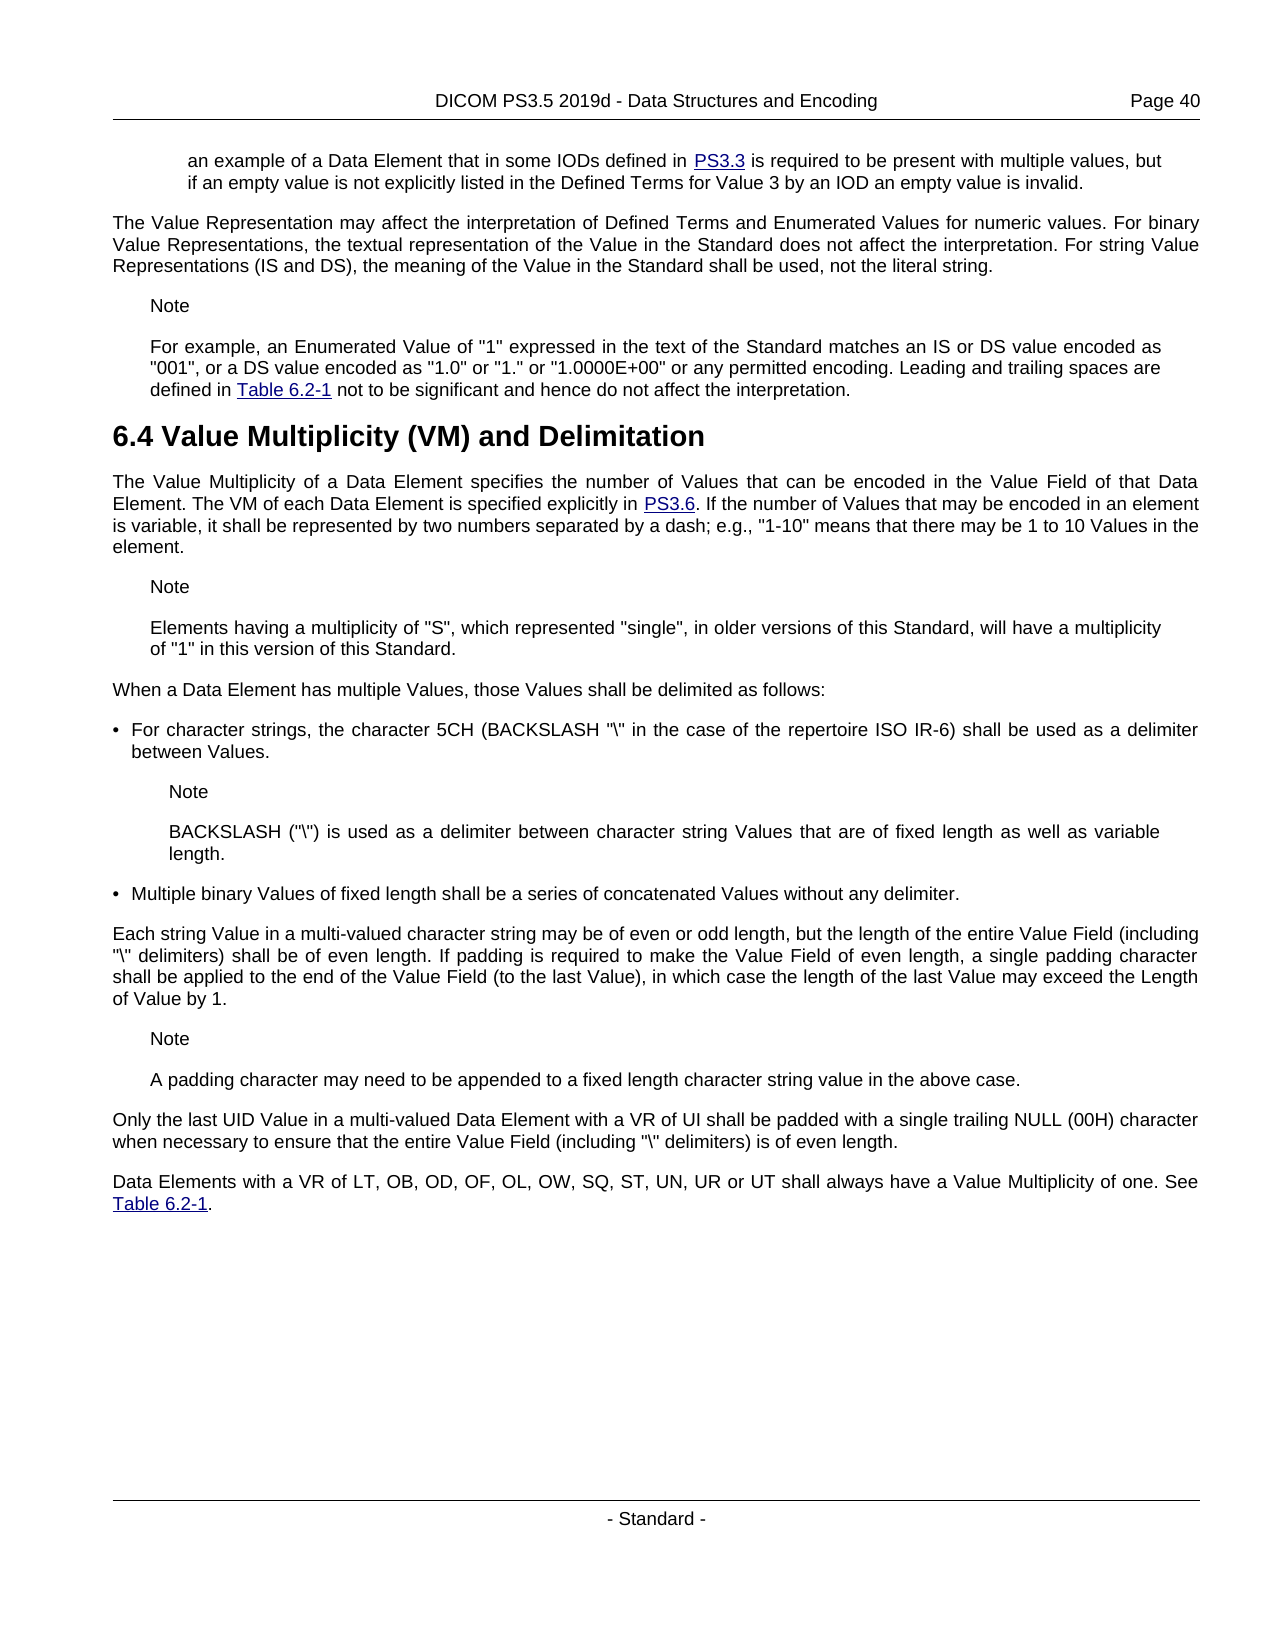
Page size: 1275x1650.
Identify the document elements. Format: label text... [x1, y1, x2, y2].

text Note [150, 1028, 1162, 1050]
text The Value Multiplicity of a Data Element specifies the number of Values that can be encoded in the Value Field of that Data Element. The VM of each Data Element is specified explicitly in PS3.6. If the number of Values that may be encoded in an element is variable, it shall be represented by two numbers separated by a dash; e.g., "1-10" means that there may be 1 to 10 Values in the element. [112, 471, 1200, 558]
text Only the last UID Value in a multi-valued Data Element with a VR of UI shall be padded with a single trailing NULL (00H) character when necessary to ensure that the entire Value Field (including "\" delimiters) is of even length. [112, 1109, 1200, 1152]
text Note [150, 576, 1162, 598]
text BACKSLASH ("\") is used as a delimiter between character string Values that are of fixed length as well as variable length. [169, 821, 1162, 864]
text Data Elements with a VR of LT, OB, OD, OF, OL, OW, SQ, ST, UN, UR or UT shall always have a Value Multiplicity of one. See Table 6.2-1. [112, 1171, 1200, 1214]
text • For character strings, the character 5CH (BACKSLASH "\" in the case of the repertoire ISO IR-6) shall be used as a delimiter between Values. [112, 719, 1200, 762]
text Note [150, 295, 1162, 317]
text Each string Value in a multi-valued character string may be of even or odd length, but the length of the entire Value Field (including "\" delimiters) shall be of even length. If padding is required to make the Value Field of even length, a single padding character shall be applied to the end of the Value Field (to the last Value), in which case the length of the last Value may exceed the Length of Value by 1. [112, 923, 1200, 1009]
text A padding character may need to be appended to a fixed length character string value in the above case. [150, 1068, 1162, 1090]
text 6.4 Value Multiplicity (VM) and Delimitation [112, 419, 1200, 453]
text When a Data Element has multiple Values, those Values shall be delimited as follows: [112, 678, 1200, 700]
text Note [169, 781, 1162, 802]
text • Multiple binary Values of fixed length shall be a series of concatenated Values without any delimiter. [112, 883, 1200, 904]
text an example of a Data Element that in some IODs defined in PS3.3 is required to be present with multiple values, but if an empty value is not explicitly listed in the Defined Terms for Value 3 by an IOD an empty value is invalid. [150, 150, 1162, 193]
text For example, an Enumerated Value of "1" expressed in the text of the Standard matches an IS or DS value encoded as "001", or a DS value encoded as "1.0" or "1." or "1.0000E+00" or any permitted encoding. Leading and trailing spaces are defined in Table 6.2-1 not to be significant and hence do not affect the interpretation. [150, 336, 1162, 400]
text The Value Representation may affect the interpretation of Defined Terms and Enumerated Values for numeric values. For binary Value Representations, the textual representation of the Value in the Standard does not affect the interpretation. For string Value Representations (IS and DS), the meaning of the Value in the Standard shall be used, not the literal string. [112, 212, 1200, 277]
text Elements having a multiplicity of "S", which represented "single", in older versions of this Standard, will have a multiplicity of "1" in this version of this Standard. [150, 617, 1162, 660]
